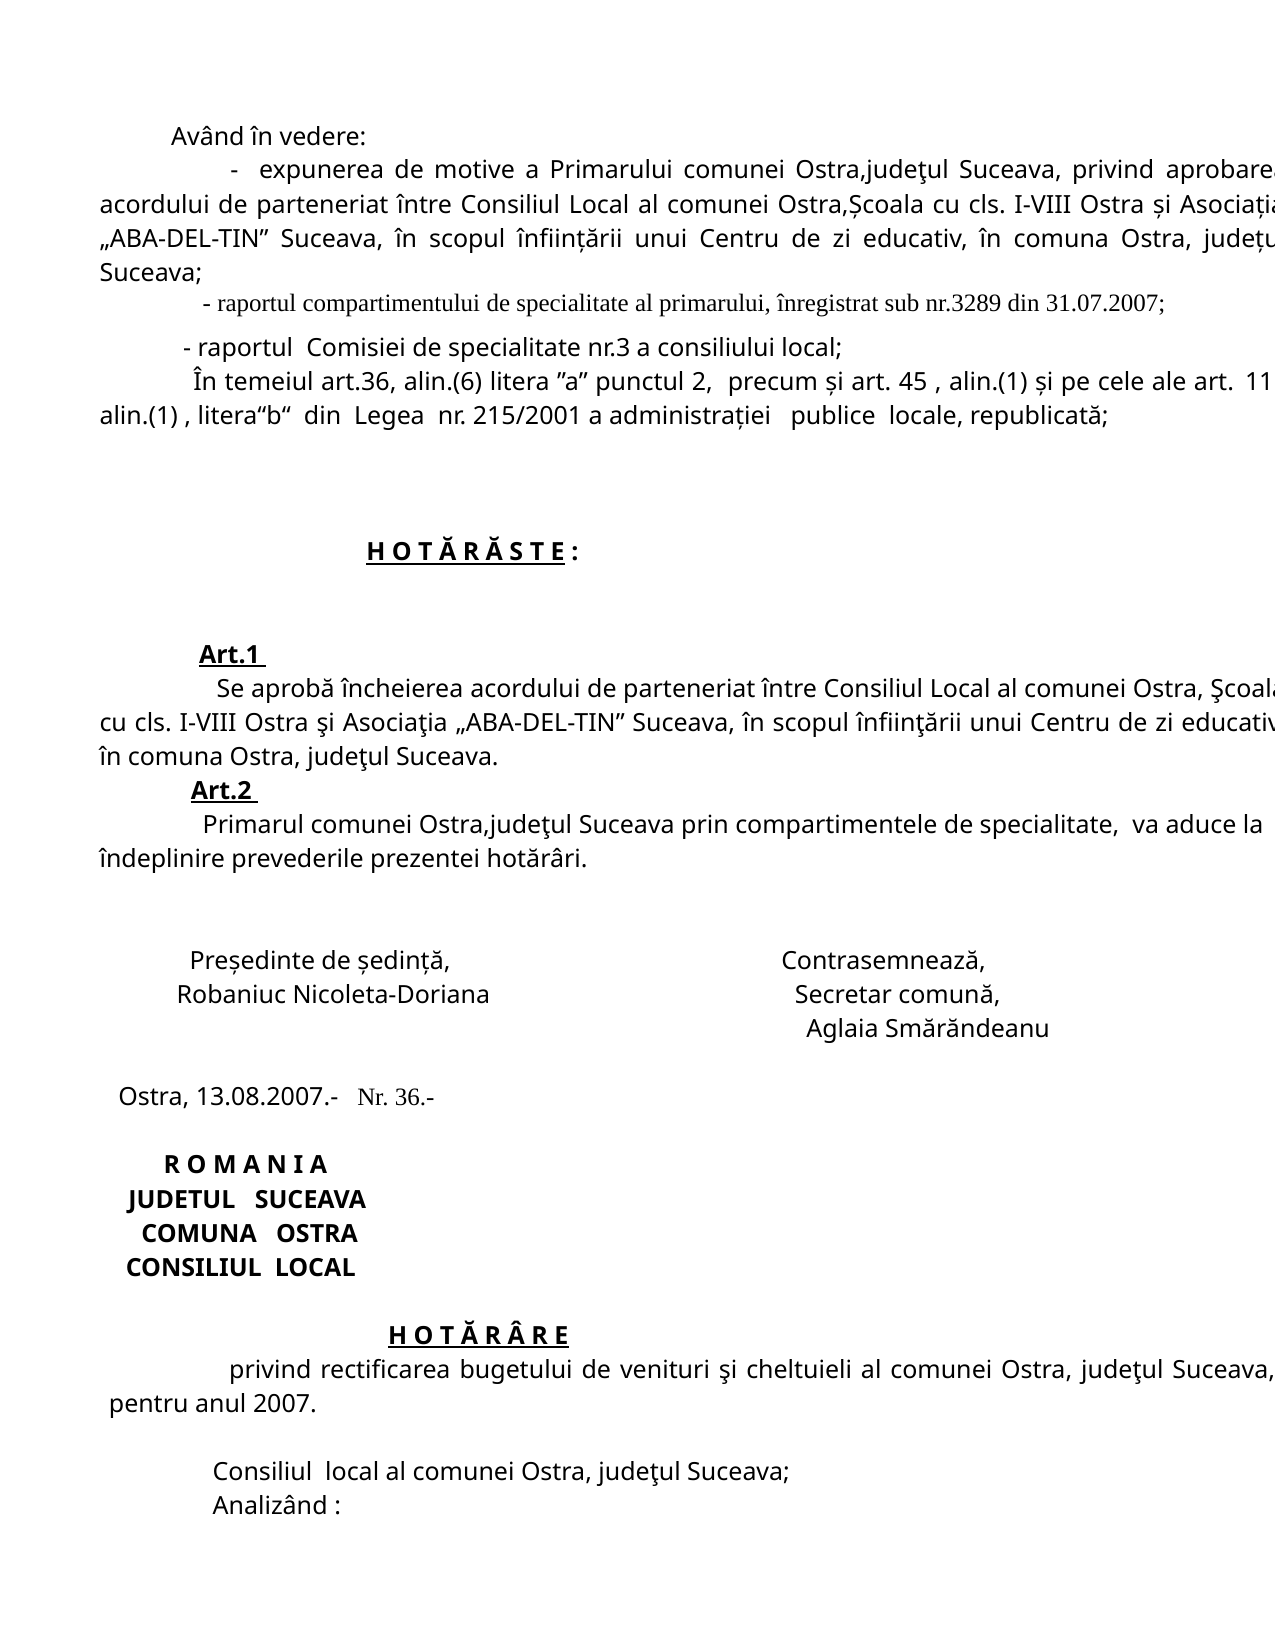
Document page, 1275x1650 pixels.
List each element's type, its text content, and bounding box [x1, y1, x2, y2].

text Preşedinte de şedinţă, Contrasemnează, [118, 943, 1275, 977]
text Ostra, 13.08.2007.- Nr. 36.- [118, 1079, 1275, 1113]
text Aglaia Smărăndeanu [118, 1011, 1275, 1045]
text Robaniuc Nicoleta-Doriana Secretar comună, [118, 977, 1275, 1011]
text Primarul comunei Ostra,judeţul Suceava prin compartimentele de specialitate, va aduce la îndeplinire prevederile prezentei hotărâri. [99, 807, 1275, 875]
text Art.2 [74, 772, 1275, 807]
subtitle COMUNA OSTRA [109, 1215, 1275, 1249]
text - raportul compartimentului de specialitate al primarului, înregistrat sub nr.3289 din 31.07.2007; [99, 288, 1275, 317]
text Consiliul local al comunei Ostra, judeţul Suceava; [109, 1454, 1275, 1488]
text H O T Ă R Ă S T E : [74, 534, 1275, 568]
text CONSILIUL LOCAL [74, 1249, 1275, 1283]
text - raportul Comisiei de specialitate nr.3 a consiliului local; [118, 330, 1275, 364]
text Având în vedere: [74, 118, 1275, 152]
text Analizând : [109, 1488, 1275, 1522]
subtitle JUDETUL SUCEAVA [109, 1181, 1275, 1215]
text - expunerea de motive a Primarului comunei Ostra,judeţul Suceava, privind aprobarea acordului de parteneriat între Consiliul Local al comunei Ostra,Şcoala cu cls. I-VIII Ostra şi Asociaţia „ABA-DEL-TIN” Suceava, în scopul înfiinţării unui Centru de zi educativ, în comuna Ostra, judeţul Suceava; [74, 152, 1275, 288]
subtitle R O M A N I A [44, 1147, 1275, 1181]
text Se aprobă încheierea acordului de parteneriat între Consiliul Local al comunei Ostra, Şcoala cu cls. I-VIII Ostra şi Asociaţia „ABA-DEL-TIN” Suceava, în scopul înfiinţării unui Centru de zi educativ, în comuna Ostra, judeţul Suceava. [74, 670, 1275, 772]
text privind rectificarea bugetului de venituri şi cheltuieli al comunei Ostra, judeţul Suceava, pentru anul 2007. [50, 1352, 1275, 1420]
text În temeiul art.36, alin.(6) litera ”a” punctul 2, precum şi art. 45 , alin.(1) şi pe cele ale art. 115 alin.(1) , litera“b“ din Legea nr. 215/2001 a administraţiei publice locale, republicată; [99, 364, 1275, 432]
text H O T Ă R Â R E [109, 1317, 1275, 1352]
subtitle Art.1 [88, 636, 1275, 670]
